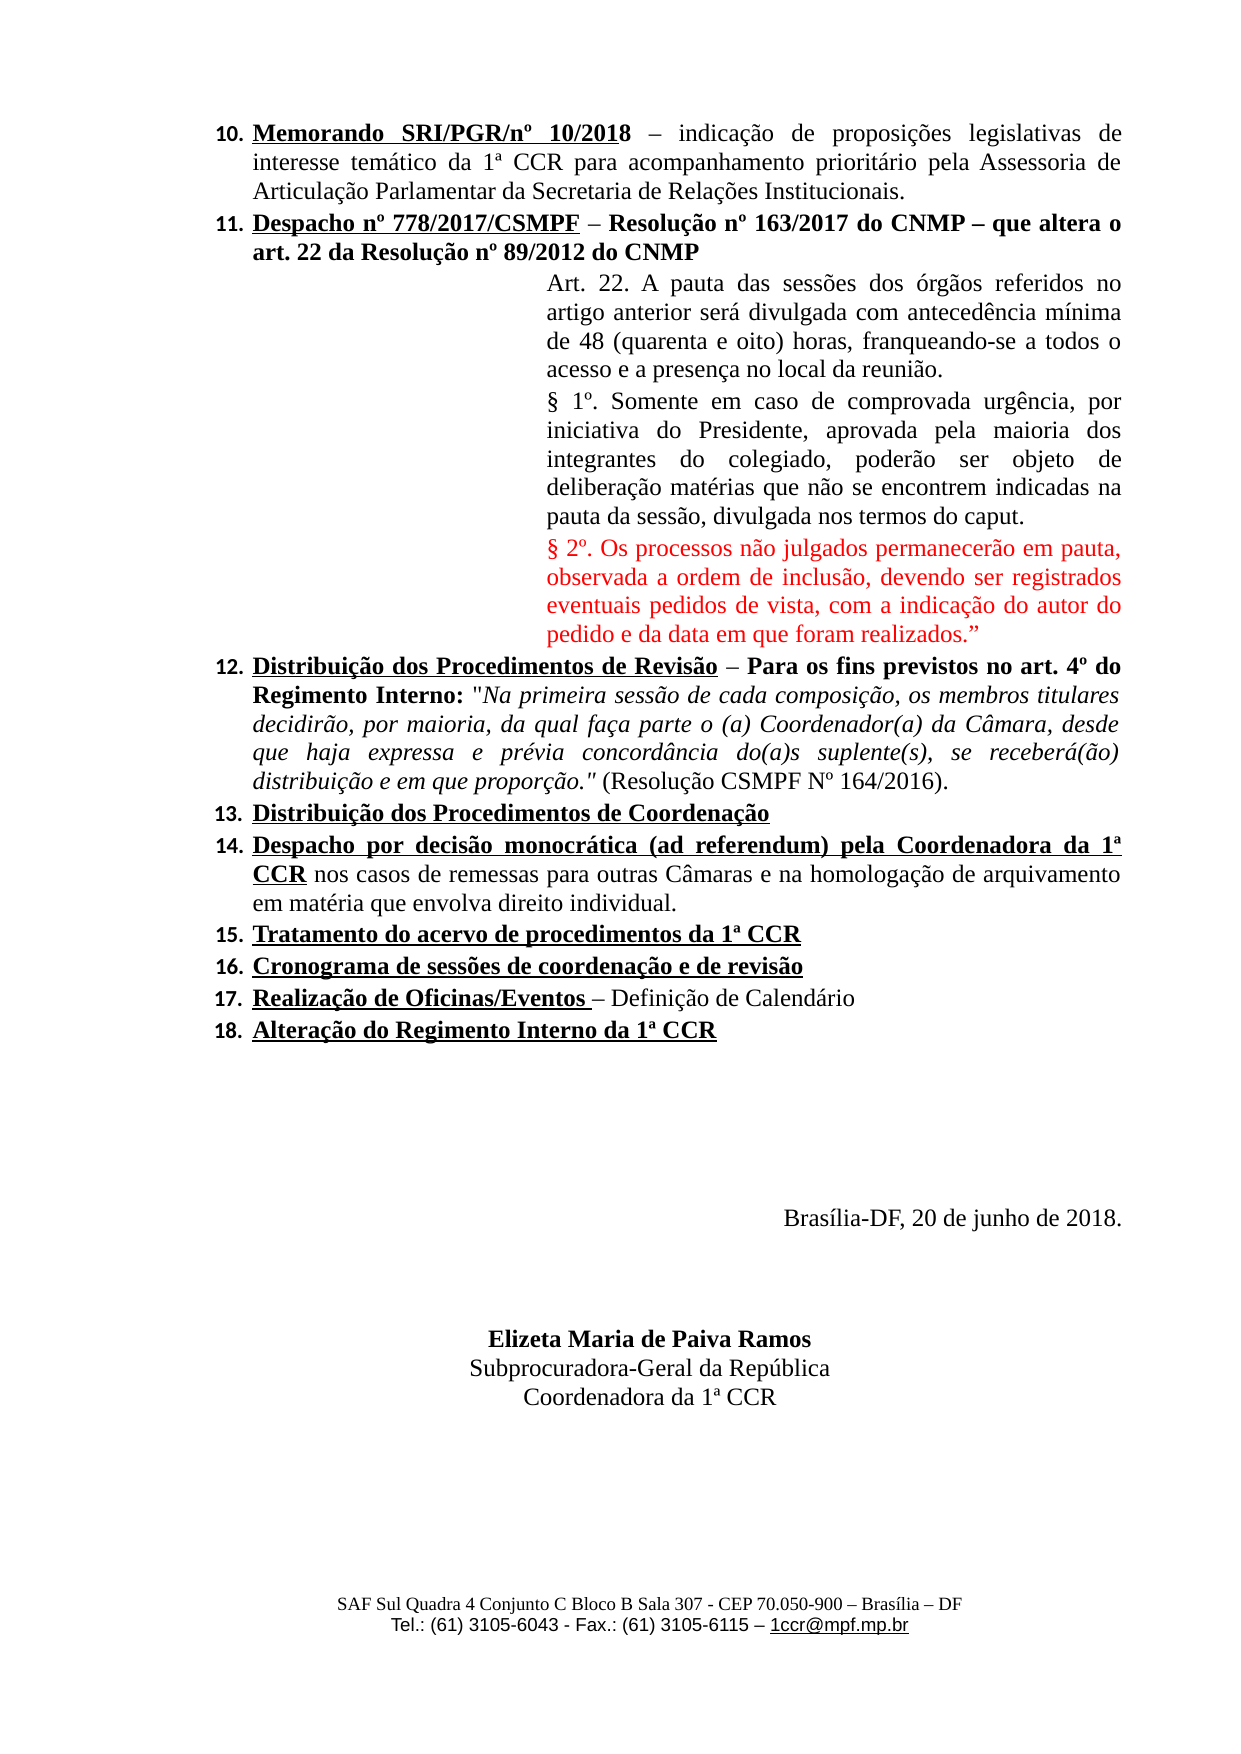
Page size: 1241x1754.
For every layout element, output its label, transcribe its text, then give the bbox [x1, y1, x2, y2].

list Distribuição dos Procedimentos de Revisão – Para os fins previstos no art. 4º do Regimento Interno: "Na primeira sessão de cada composição, os membros titulares decidirão, por maioria, da qual faça parte o (a) Coordenador(a) da Câmara, desde que haja expressa e prévia concordância do(a)s suplente(s), se receberá(ão) distribuição e em que proporção." (Resolução CSMPF Nº 164/2016). [215, 651, 1122, 795]
list Art. 22. A pauta das sessões dos órgãos referidos no artigo anterior será divulgada com antecedência mínima de 48 (quarenta e oito) horas, franqueando-se a todos o acesso e a presença no local da reunião. [509, 268, 1122, 383]
text Subprocuradora-Geral da República [177, 1353, 1122, 1382]
list Tratamento do acervo de procedimentos da 1ª CCR [215, 919, 1122, 948]
list Cronograma de sessões de coordenação e de revisão [215, 951, 1122, 980]
list § 1º. Somente em caso de comprovada urgência, por iniciativa do Presidente, aprovada pela maioria dos integrantes do colegiado, poderão ser objeto de deliberação matérias que não se encontrem indicadas na pauta da sessão, divulgada nos termos do caput. [509, 386, 1122, 530]
list Realização de Oficinas/Eventos – Definição de Calendário [213, 983, 1122, 1012]
list § 2º. Os processos não julgados permanecerão em pauta, observada a ordem de inclusão, devendo ser registrados eventuais pedidos de vista, com a indicação do autor do pedido e da data em que foram realizados.” [509, 533, 1122, 648]
list Alteração do Regimento Interno da 1ª CCR [213, 1015, 1122, 1044]
list Distribuição dos Procedimentos de Coordenação [213, 798, 1122, 827]
text Elizeta Maria de Paiva Ramos [177, 1324, 1122, 1353]
list Despacho nº 778/2017/CSMPF – Resolução nº 163/2017 do CNMP – que altera o art. 22 da Resolução nº 89/2012 do CNMP [215, 208, 1122, 265]
list Despacho por decisão monocrática (ad referendum) pela Coordenadora da 1ª CCR nos casos de remessas para outras Câmaras e na homologação de arquivamento em matéria que envolva direito individual. [215, 830, 1122, 916]
list Memorando SRI/PGR/nº 10/2018 – indicação de proposições legislativas de interesse temático da 1ª CCR para acompanhamento prioritário pela Assessoria de Articulação Parlamentar da Secretaria de Relações Institucionais. [215, 118, 1122, 205]
text Brasília-DF, 20 de junho de 2018. [177, 1203, 1122, 1231]
text Coordenadora da 1ª CCR [177, 1382, 1122, 1410]
